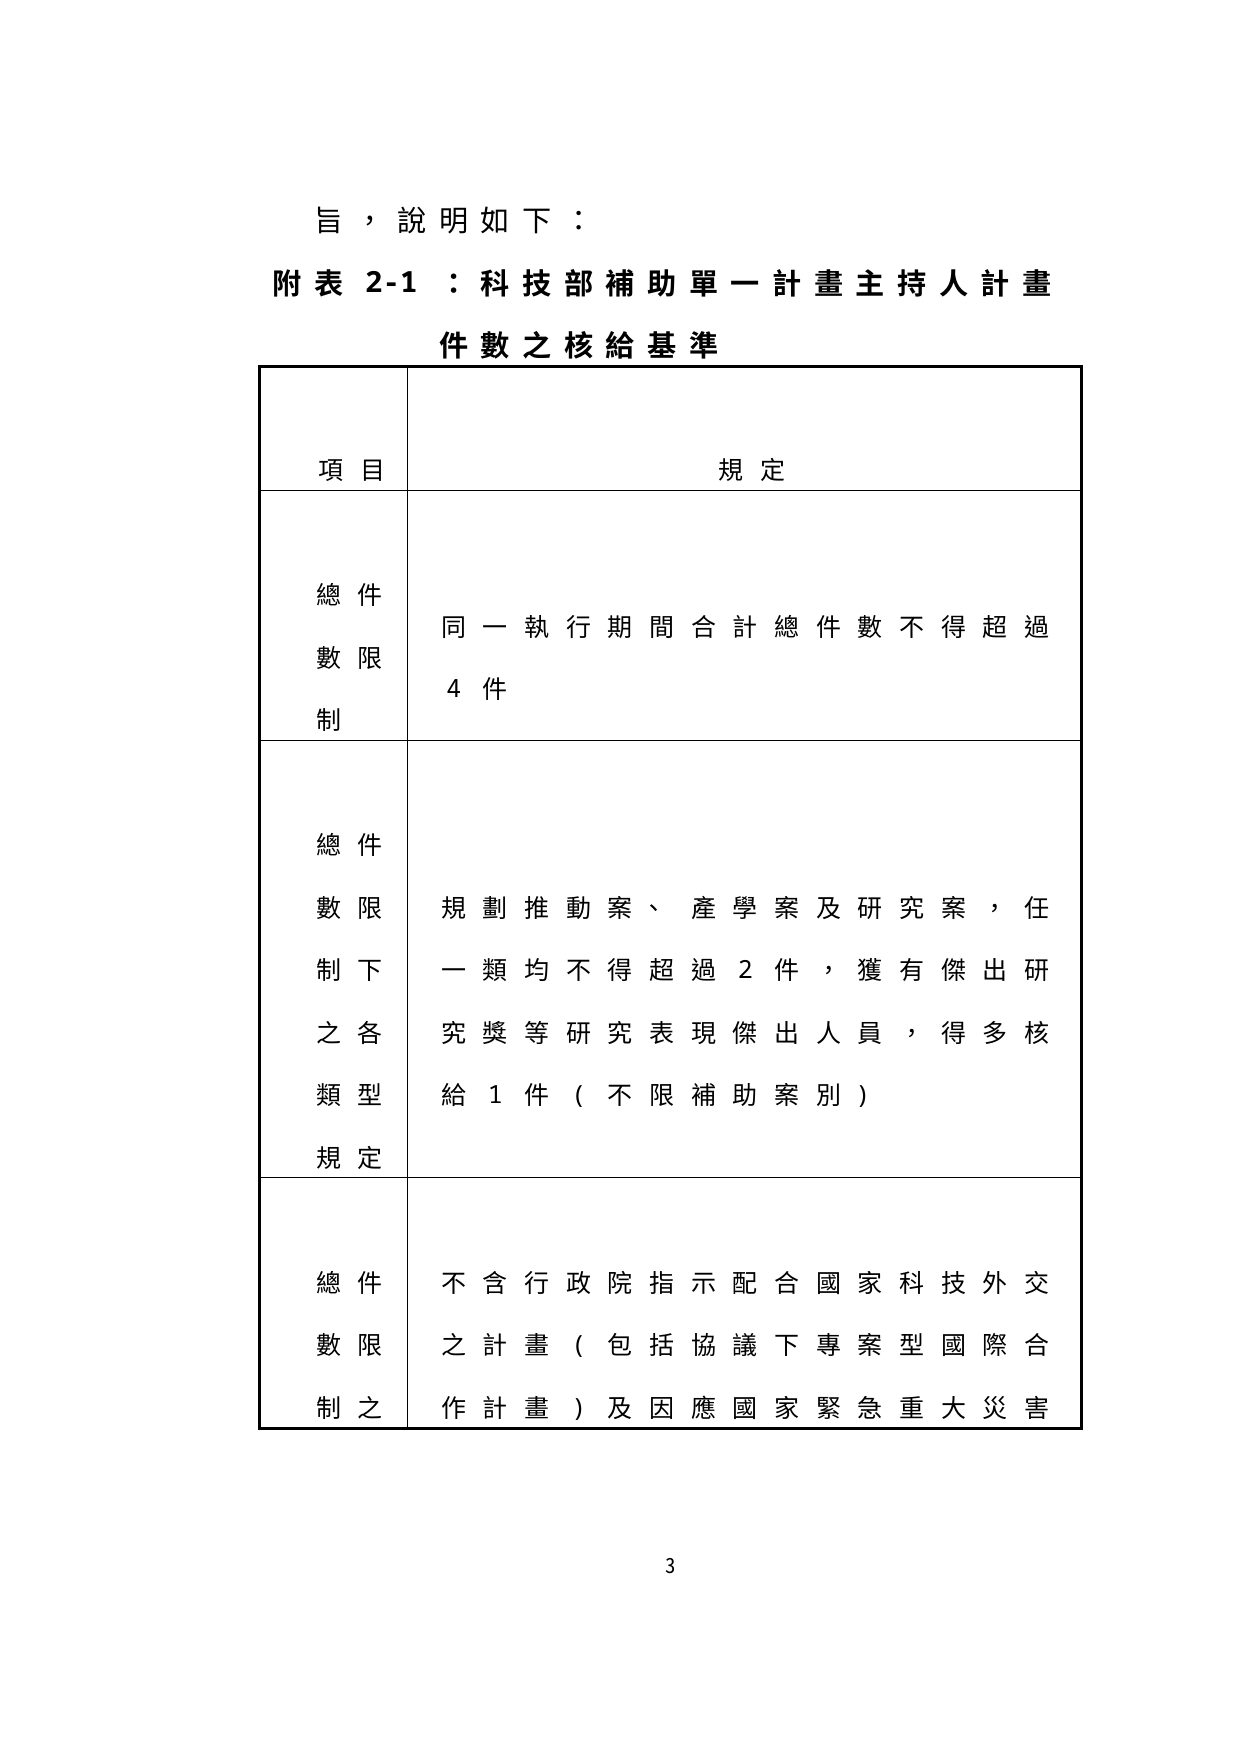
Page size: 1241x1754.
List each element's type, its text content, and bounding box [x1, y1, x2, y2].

text 2.為使資源合理分配，並顧及單一計畫主持人從事研究工作之負荷，控管核給補助計畫件數，科技部自101年7月23日起函訂補助單一計畫主持人計畫件數核給基準(詳附表2-1)，原則上同一執行期間合計總件數不得超過4件(不含例外規定)，然仍未符行政院委託研究計畫要點規定意旨，說明如下： [271, 177, 1058, 240]
table_header 規定 [408, 368, 1080, 490]
table_cell 總件數限制 [261, 491, 407, 740]
text 附表2-1：科技部補助單一計畫主持人計畫件數之核給基準 [245, 240, 1058, 365]
table_header 項目 [261, 368, 407, 490]
table_cell 總件數限制之 [261, 1178, 407, 1427]
table_cell 同一執行期間合計總件數不得超過4件 [408, 491, 1080, 740]
table_cell 規劃推動案、產學案及研究案，任一類均不得超過2件，獲有傑出研究獎等研究表現傑出人員，得多核給1件(不限補助案別) [408, 741, 1080, 1177]
table_cell 總件數限制下之各類型規定 [261, 741, 407, 1177]
table_cell 不含行政院指示配合國家科技外交之計畫(包括協議下專案型國際合作計畫)及因應國家緊急重大災害 [408, 1178, 1080, 1427]
